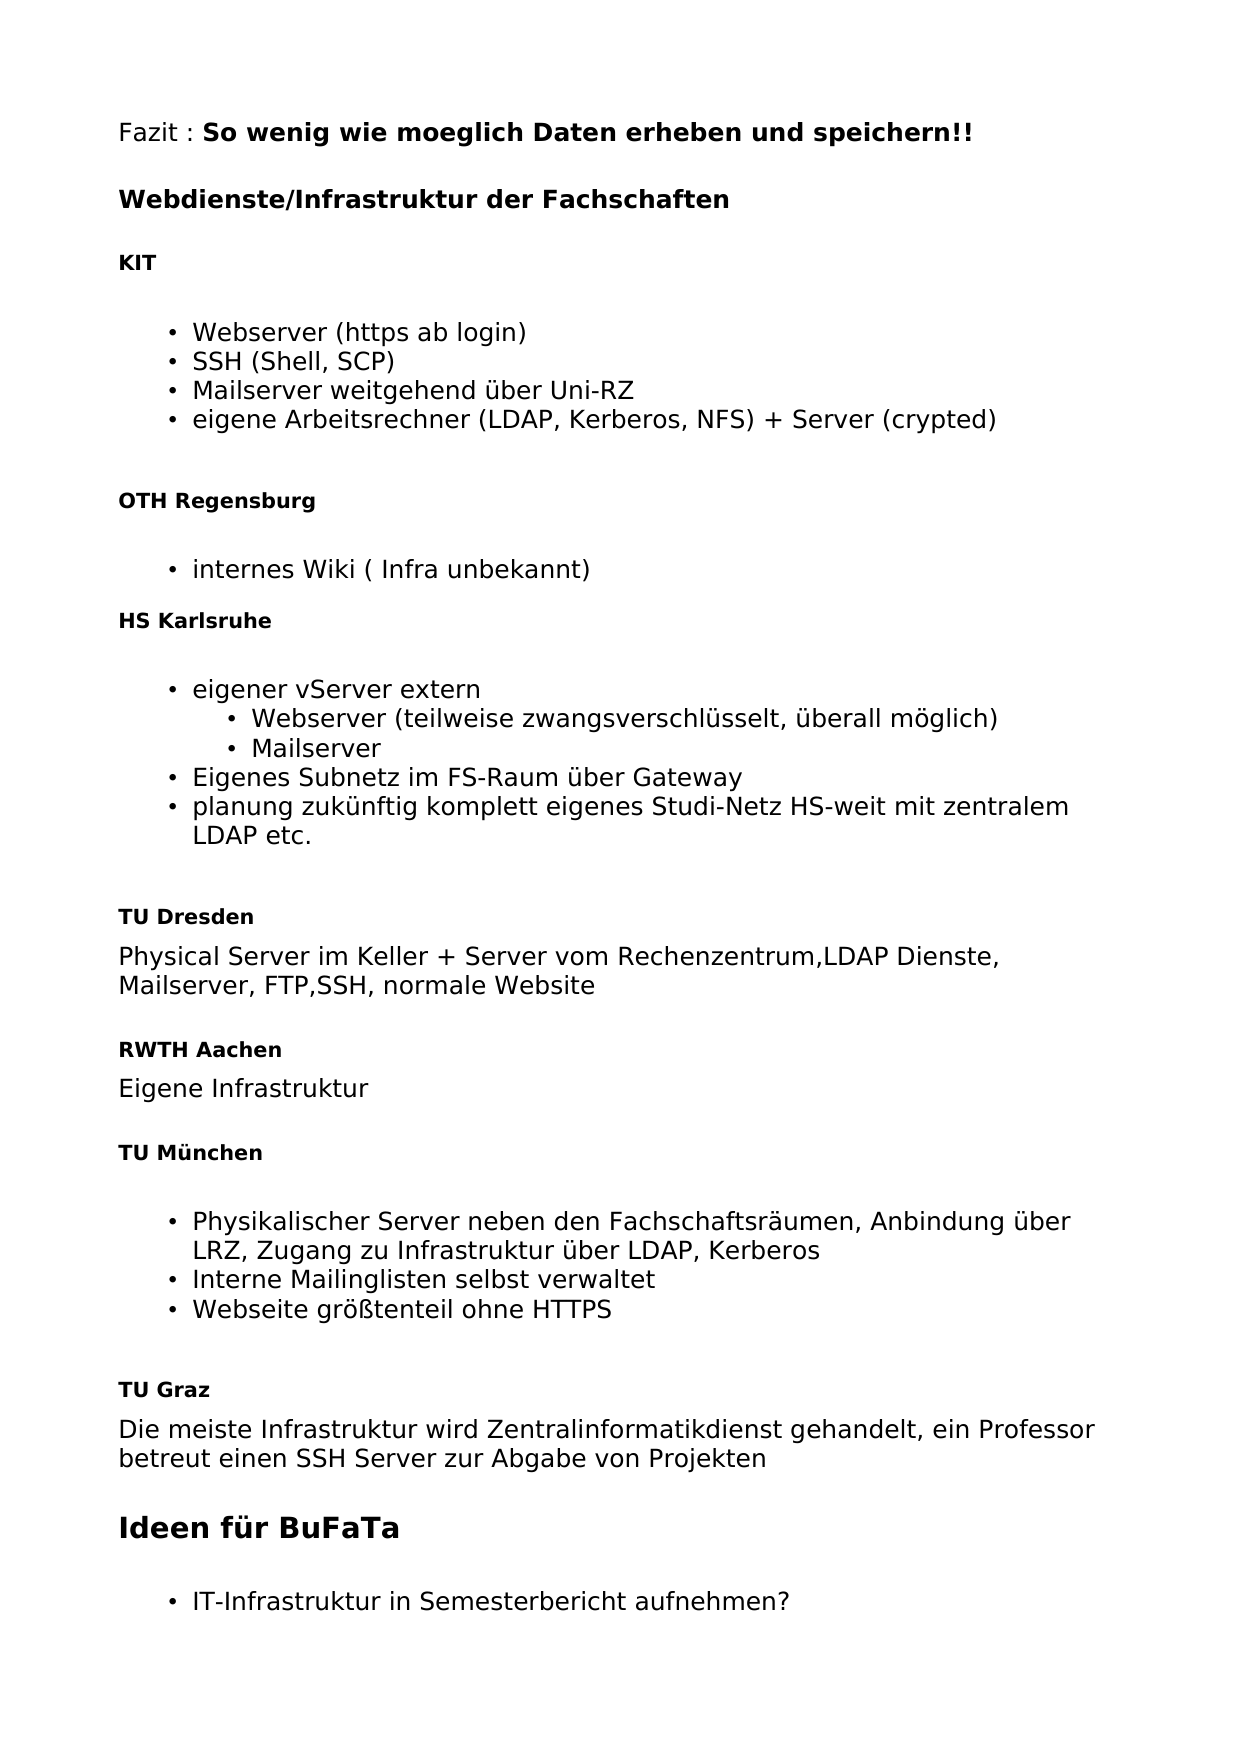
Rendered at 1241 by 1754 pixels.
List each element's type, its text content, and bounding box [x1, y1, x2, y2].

list Mailserver [236, 734, 1122, 763]
text Fazit : So wenig wie moeglich Daten erheben und speichern!! [118, 118, 1122, 147]
subtitle RWTH Aachen [118, 1038, 1122, 1062]
list planung zukünftig komplett eigenes Studi-Netz HS-weit mit zentralem LDAP etc. [177, 792, 1122, 851]
list Webserver (teilweise zwangsverschlüsselt, überall möglich) [236, 705, 1122, 734]
list eigener vServer extern [177, 676, 1122, 705]
list internes Wiki ( Infra unbekannt) [177, 555, 1122, 584]
list Physikalischer Server neben den Fachschaftsräumen, Anbindung über LRZ, Zugang zu Infrastruktur über LDAP, Kerberos [177, 1207, 1122, 1266]
list Webserver (https ab login) [177, 318, 1122, 347]
list IT-Infrastruktur in Semesterbericht aufnehmen? [177, 1587, 1122, 1616]
list eigene Arbeitsrechner (LDAP, Kerberos, NFS) + Server (crypted) [177, 405, 1122, 434]
text Die meiste Infrastruktur wird Zentralinformatikdienst gehandelt, ein Professor betreut einen SSH Server zur Abgabe von Projekten [118, 1415, 1122, 1473]
list Interne Mailinglisten selbst verwaltet [177, 1266, 1122, 1295]
subtitle KIT [118, 251, 1122, 276]
subtitle TU Dresden [118, 905, 1122, 929]
subtitle HS Karlsruhe [118, 609, 1122, 633]
subtitle OTH Regensburg [118, 489, 1122, 513]
text Eigene Infrastruktur [118, 1074, 1122, 1103]
subtitle TU Graz [118, 1378, 1122, 1403]
subtitle Webdienste/Infrastruktur der Fachschaften [118, 185, 1122, 214]
list Eigenes Subnetz im FS-Raum über Gateway [177, 763, 1122, 792]
list SSH (Shell, SCP) [177, 347, 1122, 376]
list Webseite größtenteil ohne HTTPS [177, 1295, 1122, 1324]
subtitle Ideen für BuFaTa [118, 1511, 1122, 1545]
subtitle TU München [118, 1141, 1122, 1165]
list Mailserver weitgehend über Uni-RZ [177, 376, 1122, 405]
text Physical Server im Keller + Server vom Rechenzentrum,LDAP Dienste, Mailserver, FTP,SSH, normale Website [118, 942, 1122, 1000]
